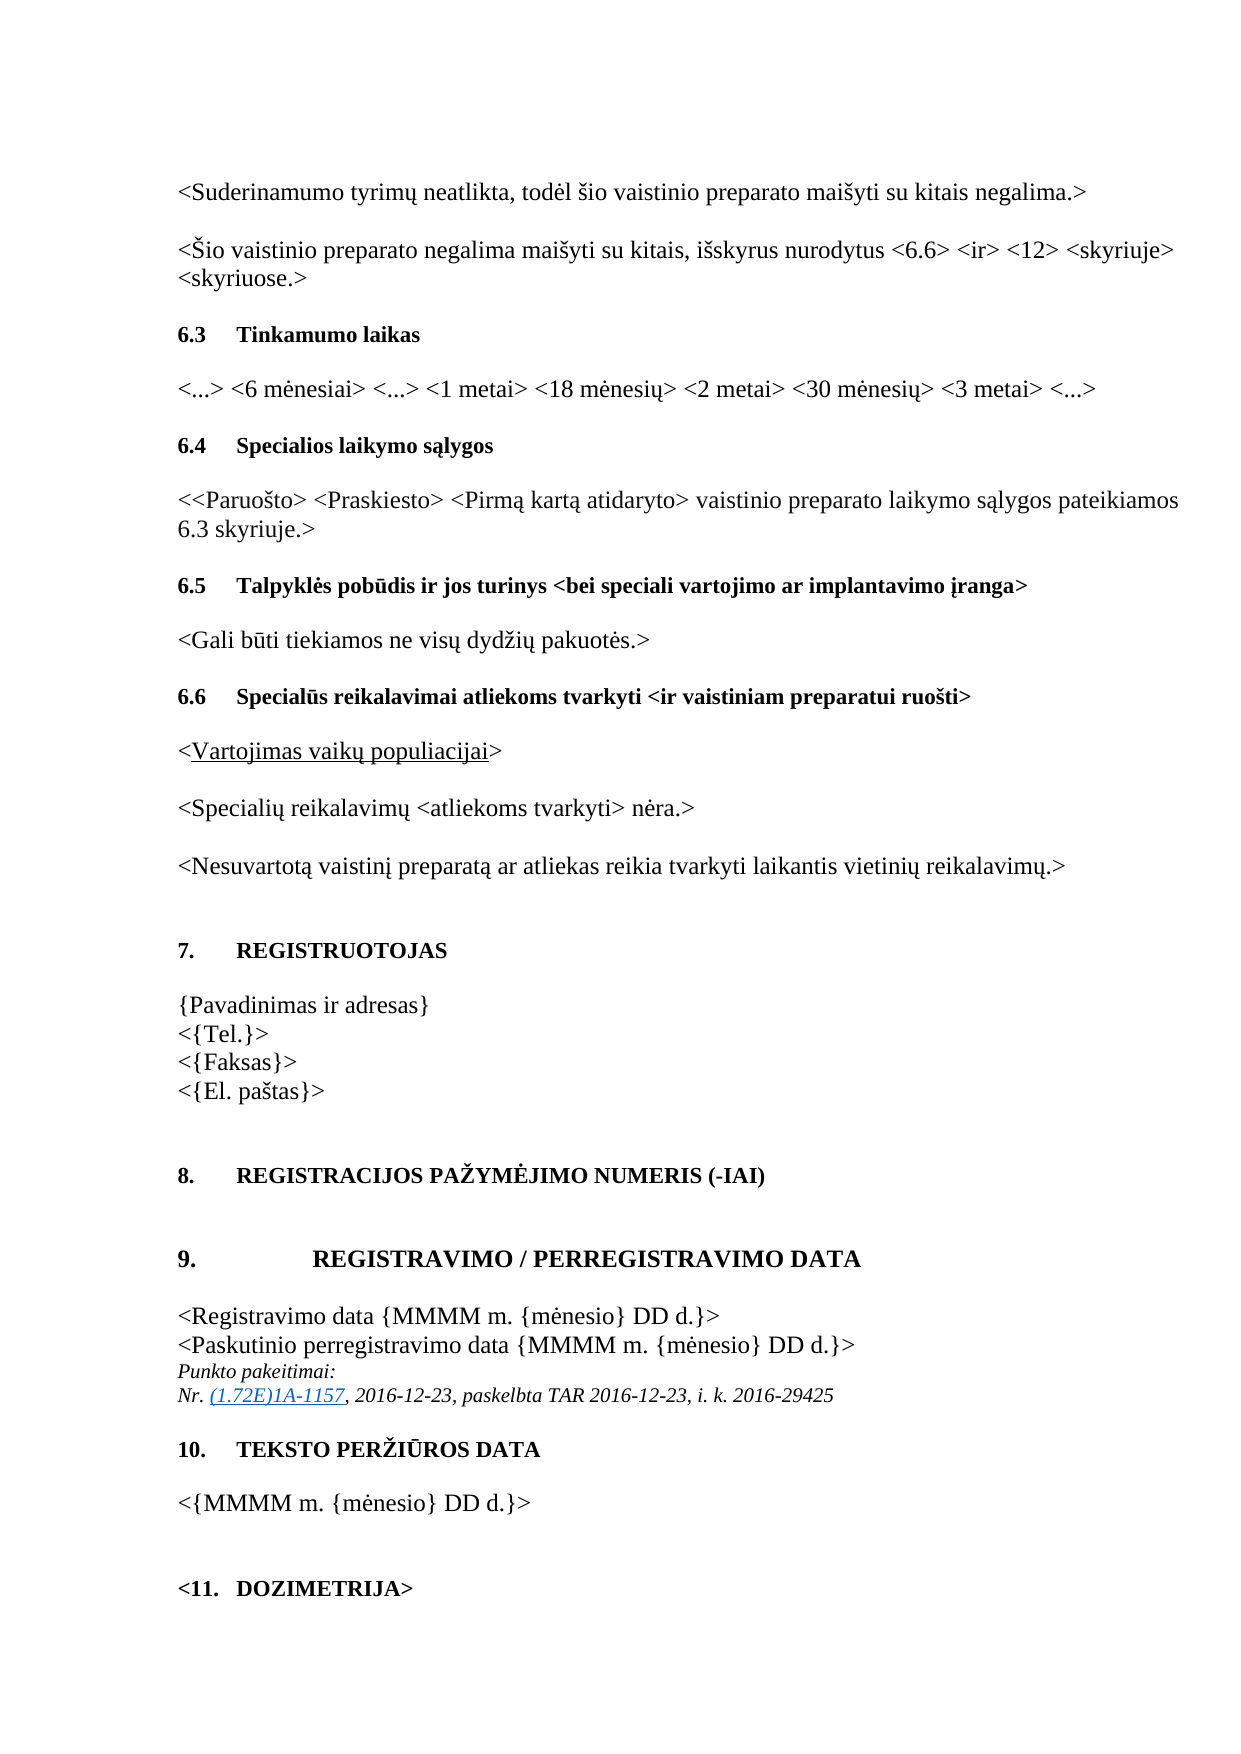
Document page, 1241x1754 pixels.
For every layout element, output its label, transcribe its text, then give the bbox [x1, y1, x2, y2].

text 8. REGISTRACIJOS PAŽYMĖJIMO NUMERIS (-IAI) [177, 1162, 1181, 1189]
text Punkto pakeitimai: [177, 1359, 1181, 1383]
text 10. TEKSTO PERŽIŪROS DATA [177, 1436, 1181, 1462]
text <11. DOZIMETRIJA> [177, 1575, 1181, 1601]
text <<Paruošto> <Praskiesto> <Pirmą kartą atidaryto> vaistinio preparato laikymo sąlygos pateikiamos 6.3 skyriuje.> [177, 485, 1181, 543]
text <Nesuvartotą vaistinį preparatą ar atliekas reikia tvarkyti laikantis vietinių reikalavimų.> [177, 851, 1181, 880]
text Nr. (1.72E)1A-1157, 2016-12-23, paskelbta TAR 2016-12-23, i. k. 2016-29425 [177, 1383, 1181, 1407]
text 6.5 Talpyklės pobūdis ir jos turinys <bei speciali vartojimo ar implantavimo įranga> [177, 572, 1181, 599]
text <{Faksas}> [177, 1047, 1181, 1076]
text <{El. paštas}> [177, 1076, 1181, 1105]
text <Gali būti tiekiamos ne visų dydžių pakuotės.> [177, 625, 1181, 654]
text <Suderinamumo tyrimų neatlikta, todėl šio vaistinio preparato maišyti su kitais negalima.> [177, 177, 1181, 206]
text <Paskutinio perregistravimo data {MMMM m. {mėnesio} DD d.}> [177, 1330, 1181, 1359]
text 9. REGISTRAVIMO / PERREGISTRAVIMO DATA [177, 1244, 1181, 1273]
text <{Tel.}> [177, 1019, 1181, 1047]
text <Vartojimas vaikų populiacijai> [177, 736, 1181, 765]
text 6.3 Tinkamumo laikas [177, 321, 1181, 348]
text 6.4 Specialios laikymo sąlygos [177, 432, 1181, 459]
text <Šio vaistinio preparato negalima maišyti su kitais, išskyrus nurodytus <6.6> <ir> <12> <skyriuje> <skyriuose.> [177, 235, 1181, 292]
text {Pavadinimas ir adresas} [177, 990, 1181, 1019]
text 7. REGISTRUOTOJAS [177, 937, 1181, 963]
text <Specialių reikalavimų <atliekoms tvarkyti> nėra.> [177, 793, 1181, 822]
text 6.6 Specialūs reikalavimai atliekoms tvarkyti <ir vaistiniam preparatui ruošti> [177, 682, 1181, 709]
text <{MMMM m. {mėnesio} DD d.}> [177, 1488, 1181, 1517]
text <Registravimo data {MMMM m. {mėnesio} DD d.}> [177, 1301, 1181, 1330]
text <...> <6 mėnesiai> <...> <1 metai> <18 mėnesių> <2 metai> <30 mėnesių> <3 metai> <...> [177, 374, 1181, 403]
